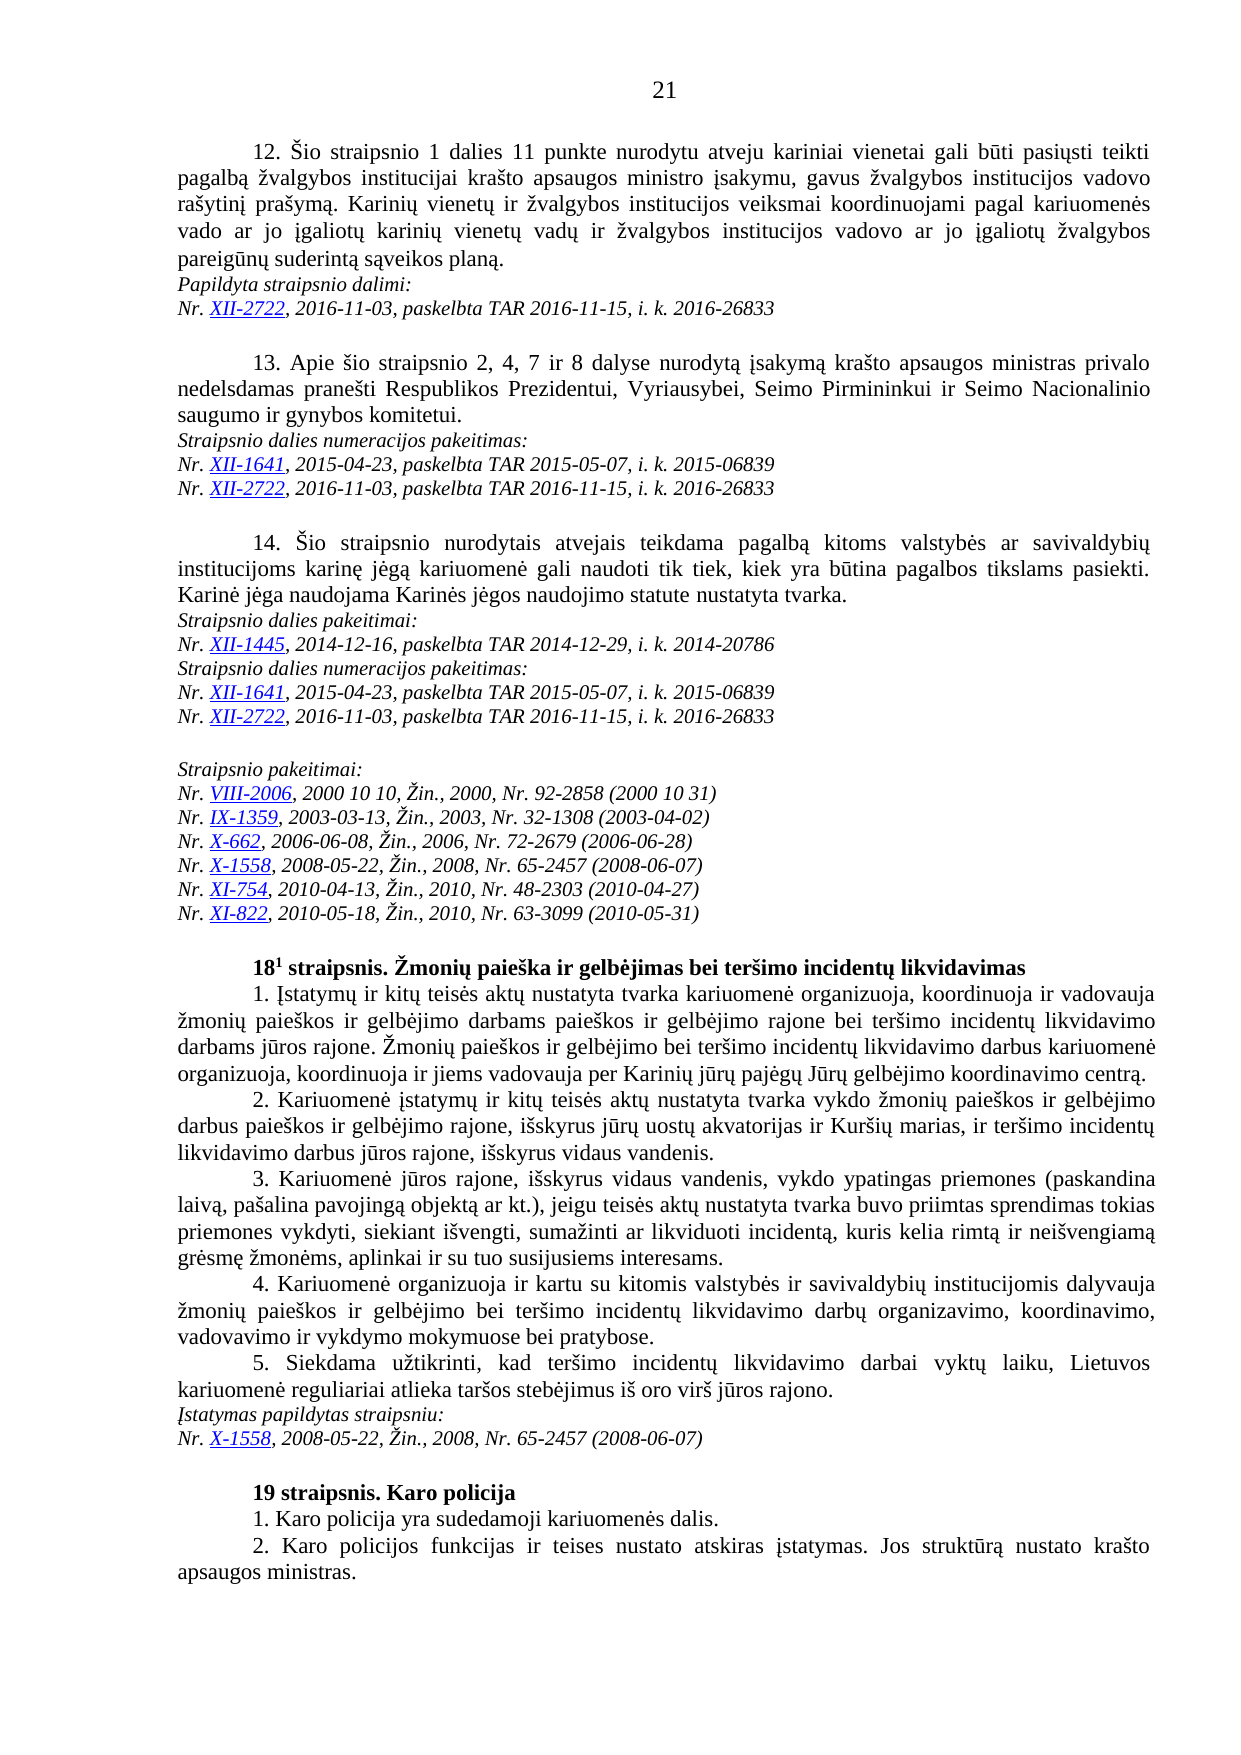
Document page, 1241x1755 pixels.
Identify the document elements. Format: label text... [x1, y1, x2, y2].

text 4. Kariuomenė organizuoja ir kartu su kitomis valstybės ir savivaldybių institucijomis dalyvauja žmonių paieškos ir gelbėjimo bei teršimo incidentų likvidavimo darbų organizavimo, koordinavimo, vadovavimo ir vykdymo mokymuose bei pratybose. [177, 1270, 1157, 1349]
text 3. Kariuomenė jūros rajone, išskyrus vidaus vandenis, vykdo ypatingas priemones (paskandina laivą, pašalina pavojingą objektą ar kt.), jeigu teisės aktų nustatyta tvarka buvo priimtas sprendimas tokias priemones vykdyti, siekiant išvengti, sumažinti ar likviduoti incidentą, kuris kelia rimtą ir neišvengiamą grėsmę žmonėms, aplinkai ir su tuo susijusiems interesams. [177, 1165, 1157, 1270]
text Nr. X-1558, 2008-05-22, Žin., 2008, Nr. 65-2457 (2008-06-07) [177, 1426, 1152, 1450]
text Nr. X-662, 2006-06-08, Žin., 2006, Nr. 72-2679 (2006-06-28) [177, 829, 1152, 853]
text Straipsnio dalies numeracijos pakeitimas: [177, 656, 1152, 680]
text 1. Įstatymų ir kitų teisės aktų nustatyta tvarka kariuomenė organizuoja, koordinuoja ir vadovauja žmonių paieškos ir gelbėjimo darbams paieškos ir gelbėjimo rajone bei teršimo incidentų likvidavimo darbams jūros rajone. Žmonių paieškos ir gelbėjimo bei teršimo incidentų likvidavimo darbus kariuomenė organizuoja, koordinuoja ir jiems vadovauja per Karinių jūrų pajėgų Jūrų gelbėjimo koordinavimo centrą. [177, 981, 1157, 1086]
text Straipsnio pakeitimai: [177, 757, 1152, 781]
text 181 straipsnis. Žmonių paieška ir gelbėjimas bei teršimo incidentų likvidavimas [252, 954, 1157, 981]
text 12. Šio straipsnio 1 dalies 11 punkte nurodytu atveju kariniai vienetai gali būti pasiųsti teikti pagalbą žvalgybos institucijai krašto apsaugos ministro įsakymu, gavus žvalgybos institucijos vadovo rašytinį prašymą. Karinių vienetų ir žvalgybos institucijos veiksmai koordinuojami pagal kariuomenės vado ar jo įgaliotų karinių vienetų vadų ir žvalgybos institucijos vadovo ar jo įgaliotų žvalgybos pareigūnų suderintą sąveikos planą. [177, 138, 1152, 272]
text 14. Šio straipsnio nurodytais atvejais teikdama pagalbą kitoms valstybės ar savivaldybių institucijoms karinę jėgą kariuomenė gali naudoti tik tiek, kiek yra būtina pagalbos tikslams pasiekti. Karinė jėga naudojama Karinės jėgos naudojimo statute nustatyta tvarka. [177, 529, 1152, 608]
text 5. Siekdama užtikrinti, kad teršimo incidentų likvidavimo darbai vyktų laiku, Lietuvos kariuomenė reguliariai atlieka taršos stebėjimus iš oro virš jūros rajono. [177, 1349, 1152, 1402]
text Nr. XII-1641, 2015-04-23, paskelbta TAR 2015-05-07, i. k. 2015-06839 [177, 452, 1152, 476]
text Nr. XII-1445, 2014-12-16, paskelbta TAR 2014-12-29, i. k. 2014-20786 [177, 632, 1152, 656]
text 2. Kariuomenė įstatymų ir kitų teisės aktų nustatyta tvarka vykdo žmonių paieškos ir gelbėjimo darbus paieškos ir gelbėjimo rajone, išskyrus jūrų uostų akvatorijas ir Kuršių marias, ir teršimo incidentų likvidavimo darbus jūros rajone, išskyrus vidaus vandenis. [177, 1086, 1157, 1165]
text Papildyta straipsnio dalimi: [177, 272, 1152, 296]
text Nr. XII-2722, 2016-11-03, paskelbta TAR 2016-11-15, i. k. 2016-26833 [177, 476, 1152, 500]
text 19 straipsnis. Karo policija [177, 1479, 1152, 1505]
text Straipsnio dalies numeracijos pakeitimas: [177, 428, 1152, 452]
text 1. Karo policija yra sudedamoji kariuomenės dalis. [177, 1505, 1152, 1532]
text Nr. X-1558, 2008-05-22, Žin., 2008, Nr. 65-2457 (2008-06-07) [177, 853, 1152, 877]
text Nr. XI-822, 2010-05-18, Žin., 2010, Nr. 63-3099 (2010-05-31) [177, 901, 1152, 925]
text Nr. XII-2722, 2016-11-03, paskelbta TAR 2016-11-15, i. k. 2016-26833 [177, 296, 1152, 320]
text Nr. IX-1359, 2003-03-13, Žin., 2003, Nr. 32-1308 (2003-04-02) [177, 805, 1152, 829]
text Nr. XII-1641, 2015-04-23, paskelbta TAR 2015-05-07, i. k. 2015-06839 [177, 680, 1152, 704]
text Nr. XII-2722, 2016-11-03, paskelbta TAR 2016-11-15, i. k. 2016-26833 [177, 704, 1152, 728]
text Įstatymas papildytas straipsniu: [177, 1402, 1152, 1426]
text 2. Karo policijos funkcijas ir teises nustato atskiras įstatymas. Jos struktūrą nustato krašto apsaugos ministras. [177, 1532, 1152, 1584]
text Nr. XI-754, 2010-04-13, Žin., 2010, Nr. 48-2303 (2010-04-27) [177, 877, 1152, 901]
text Nr. VIII-2006, 2000 10 10, Žin., 2000, Nr. 92-2858 (2000 10 31) [177, 781, 1152, 805]
text Straipsnio dalies pakeitimai: [177, 608, 1152, 632]
text 13. Apie šio straipsnio 2, 4, 7 ir 8 dalyse nurodytą įsakymą krašto apsaugos ministras privalo nedelsdamas pranešti Respublikos Prezidentui, Vyriausybei, Seimo Pirmininkui ir Seimo Nacionalinio saugumo ir gynybos komitetui. [177, 349, 1152, 428]
